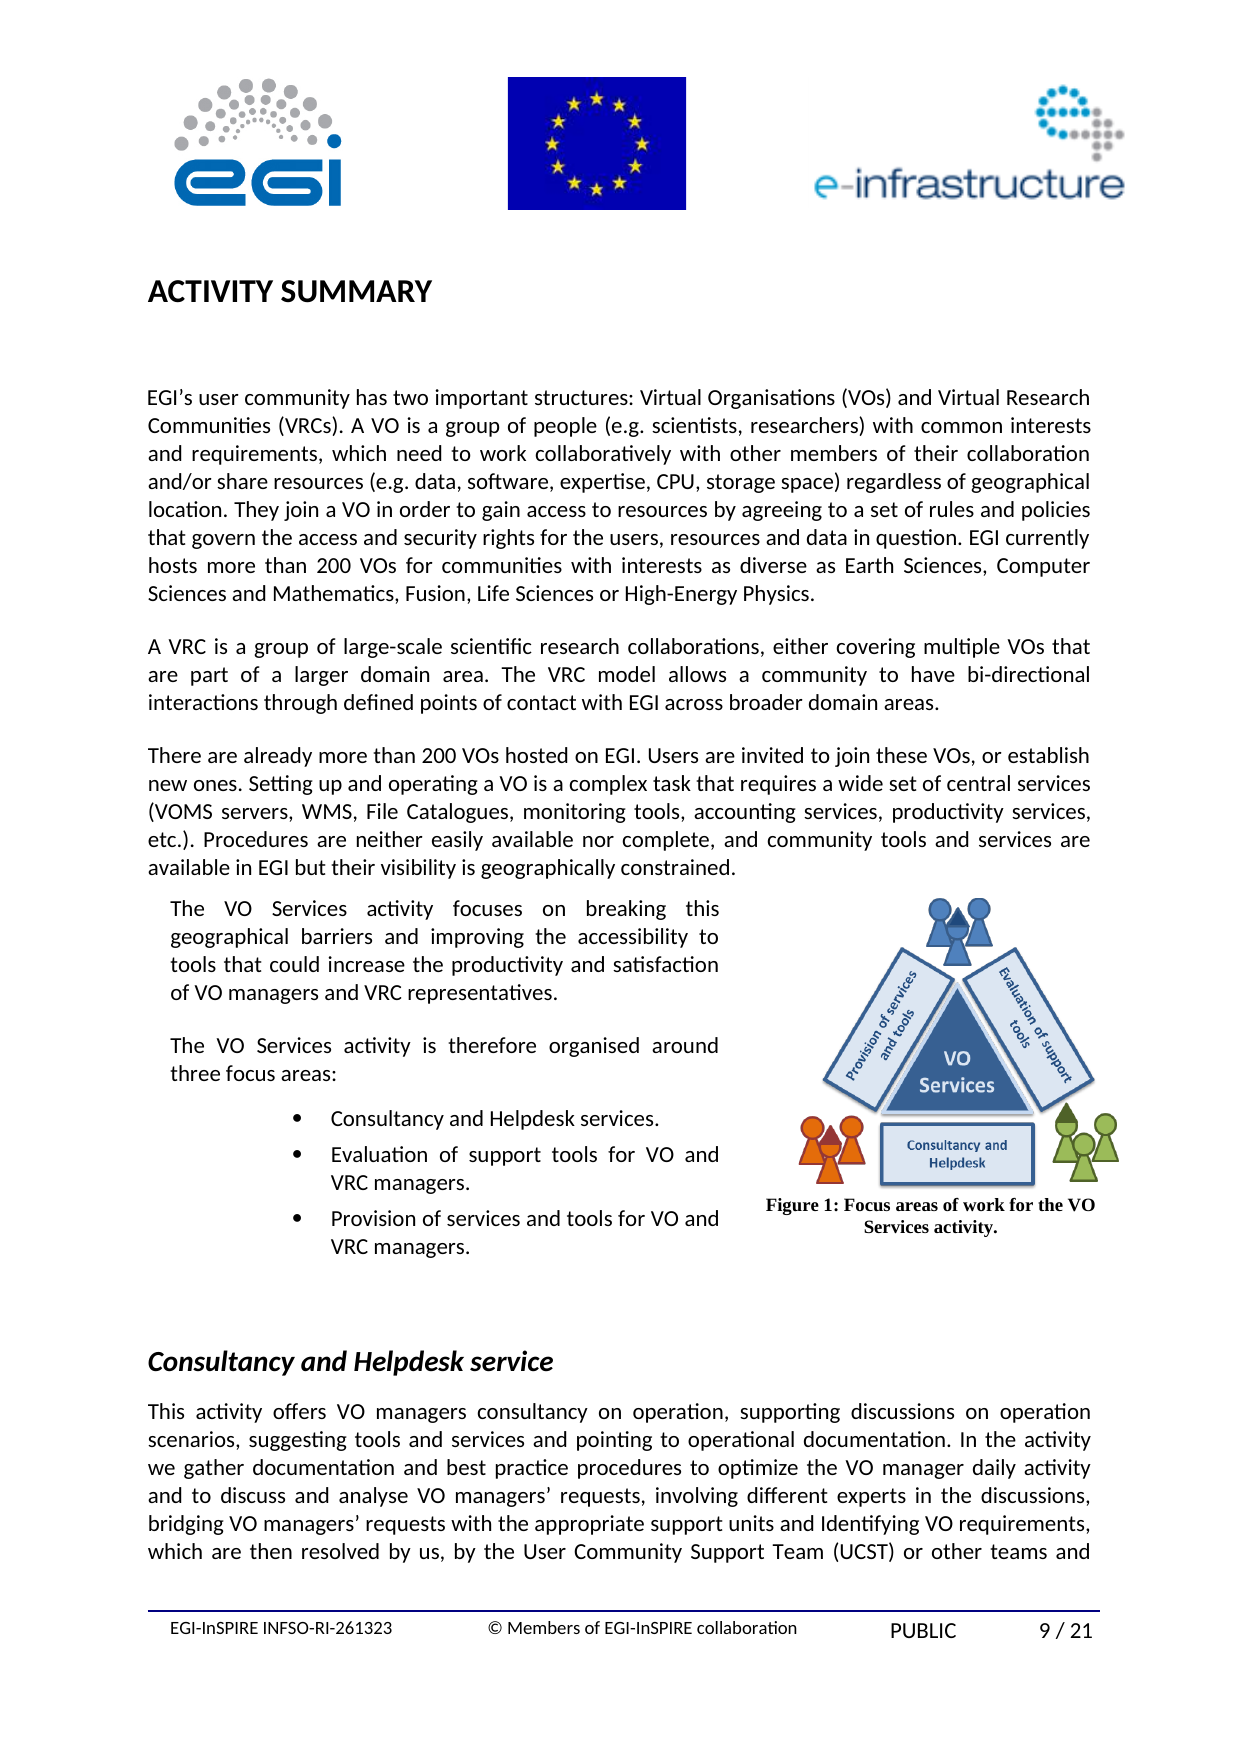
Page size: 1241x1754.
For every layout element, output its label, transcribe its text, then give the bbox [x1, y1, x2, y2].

text There are already more than 200 VOs hosted on EGI. Users are invited to join these VOs, or establish new ones. Setting up and operating a VO is a complex task that requires a wide set of central services (VOMS servers, WMS, File Catalogues, monitoring tools, accounting services, productivity services, etc.). Procedures are neither easily available nor complete, and community tools and services are available in EGI but their visibility is geographically constrained. [148, 741, 1092, 881]
table_header Figure 1: Focus areas of work for the VO Services activity. [731, 894, 1130, 1264]
subtitle Activity summary [148, 271, 1092, 311]
table_header The VO Services activity focuses on breaking this geographical barriers and improving the accessibility to tools that could increase the productivity and satisfaction of VO managers and VRC representatives. The VO Services activity is therefore organised around three focus areas: Consultancy and Helpdesk services. Evaluation of support tools for VO and VRC managers. Provision of services and tools for VO and VRC managers. [159, 894, 731, 1264]
text EGI’s user community has two important structures: Virtual Organisations (VOs) and Virtual Research Communities (VRCs). A VO is a group of people (e.g. scientists, researchers) with common interests and requirements, which need to work collaboratively with other members of their collaboration and/or share resources (e.g. data, software, expertise, CPU, storage space) regardless of geographical location. They join a VO in order to gain access to resources by agreeing to a set of rules and policies that govern the access and security rights for the users, resources and data in question. EGI currently hosts more than 200 VOs for communities with interests as diverse as Earth Sciences, Computer Sciences and Mathematics, Fusion, Life Sciences or High-Energy Physics. [147, 383, 1092, 607]
text A VRC is a group of large-scale scientific research collaborations, either covering multiple VOs that are part of a larger domain area. The VRC model allows a community to have bi-directional interactions through defined points of contact with EGI across broader domain areas. [148, 632, 1092, 716]
text This activity offers VO managers consultancy on operation, supporting discussions on operation scenarios, suggesting tools and services and pointing to operational documentation. In the activity we gather documentation and best practice procedures to optimize the VO manager daily activity and to discuss and analyse VO managers’ requests, involving different experts in the discussions, bridging VO managers’ requests with the appropriate support units and Identifying VO requirements, which are then resolved by us, by the User Community Support Team (UCST) or other teams and [148, 1397, 1092, 1565]
subtitle Consultancy and Helpdesk service [148, 1343, 1092, 1378]
